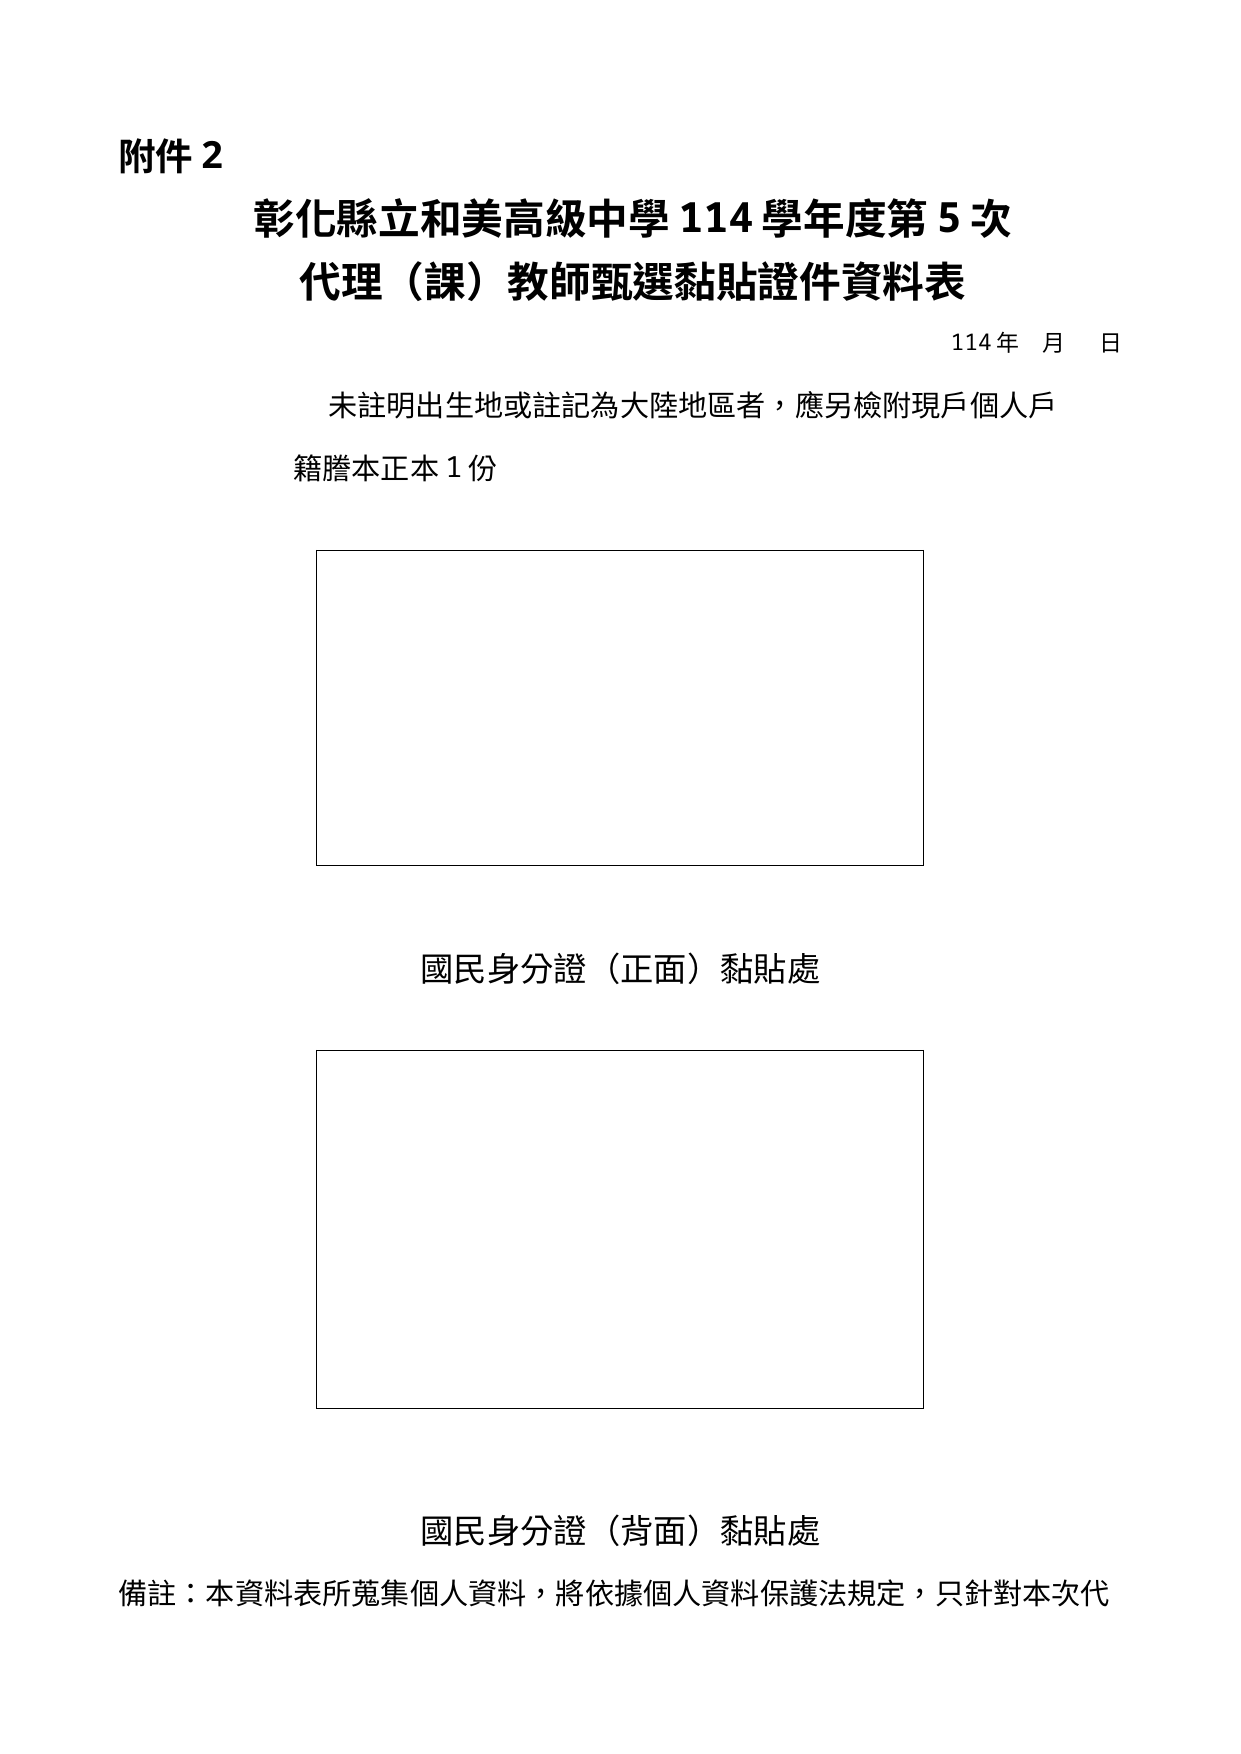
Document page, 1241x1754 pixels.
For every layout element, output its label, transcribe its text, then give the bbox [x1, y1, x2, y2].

text 彰化縣立和美高級中學114學年度第5次 代理（課）教師甄選黏貼證件資料表 [118, 175, 1147, 300]
table_cell [317, 1051, 923, 1407]
table_cell 國民身分證（正面）黏貼處 [317, 866, 923, 1050]
text 國民身分證（背面）黏貼處 [118, 1487, 1122, 1550]
text 備註：本資料表所蒐集個人資料，將依據個人資料保護法規定，只針對本次代 [118, 1550, 1122, 1612]
text 未註明出生地或註記為大陸地區者，應另檢附現戶個人戶籍謄本正本1份 [118, 362, 1086, 487]
text 附件2 [118, 112, 1147, 175]
table_header [317, 551, 923, 865]
text 114年 月 日 [118, 300, 1122, 362]
